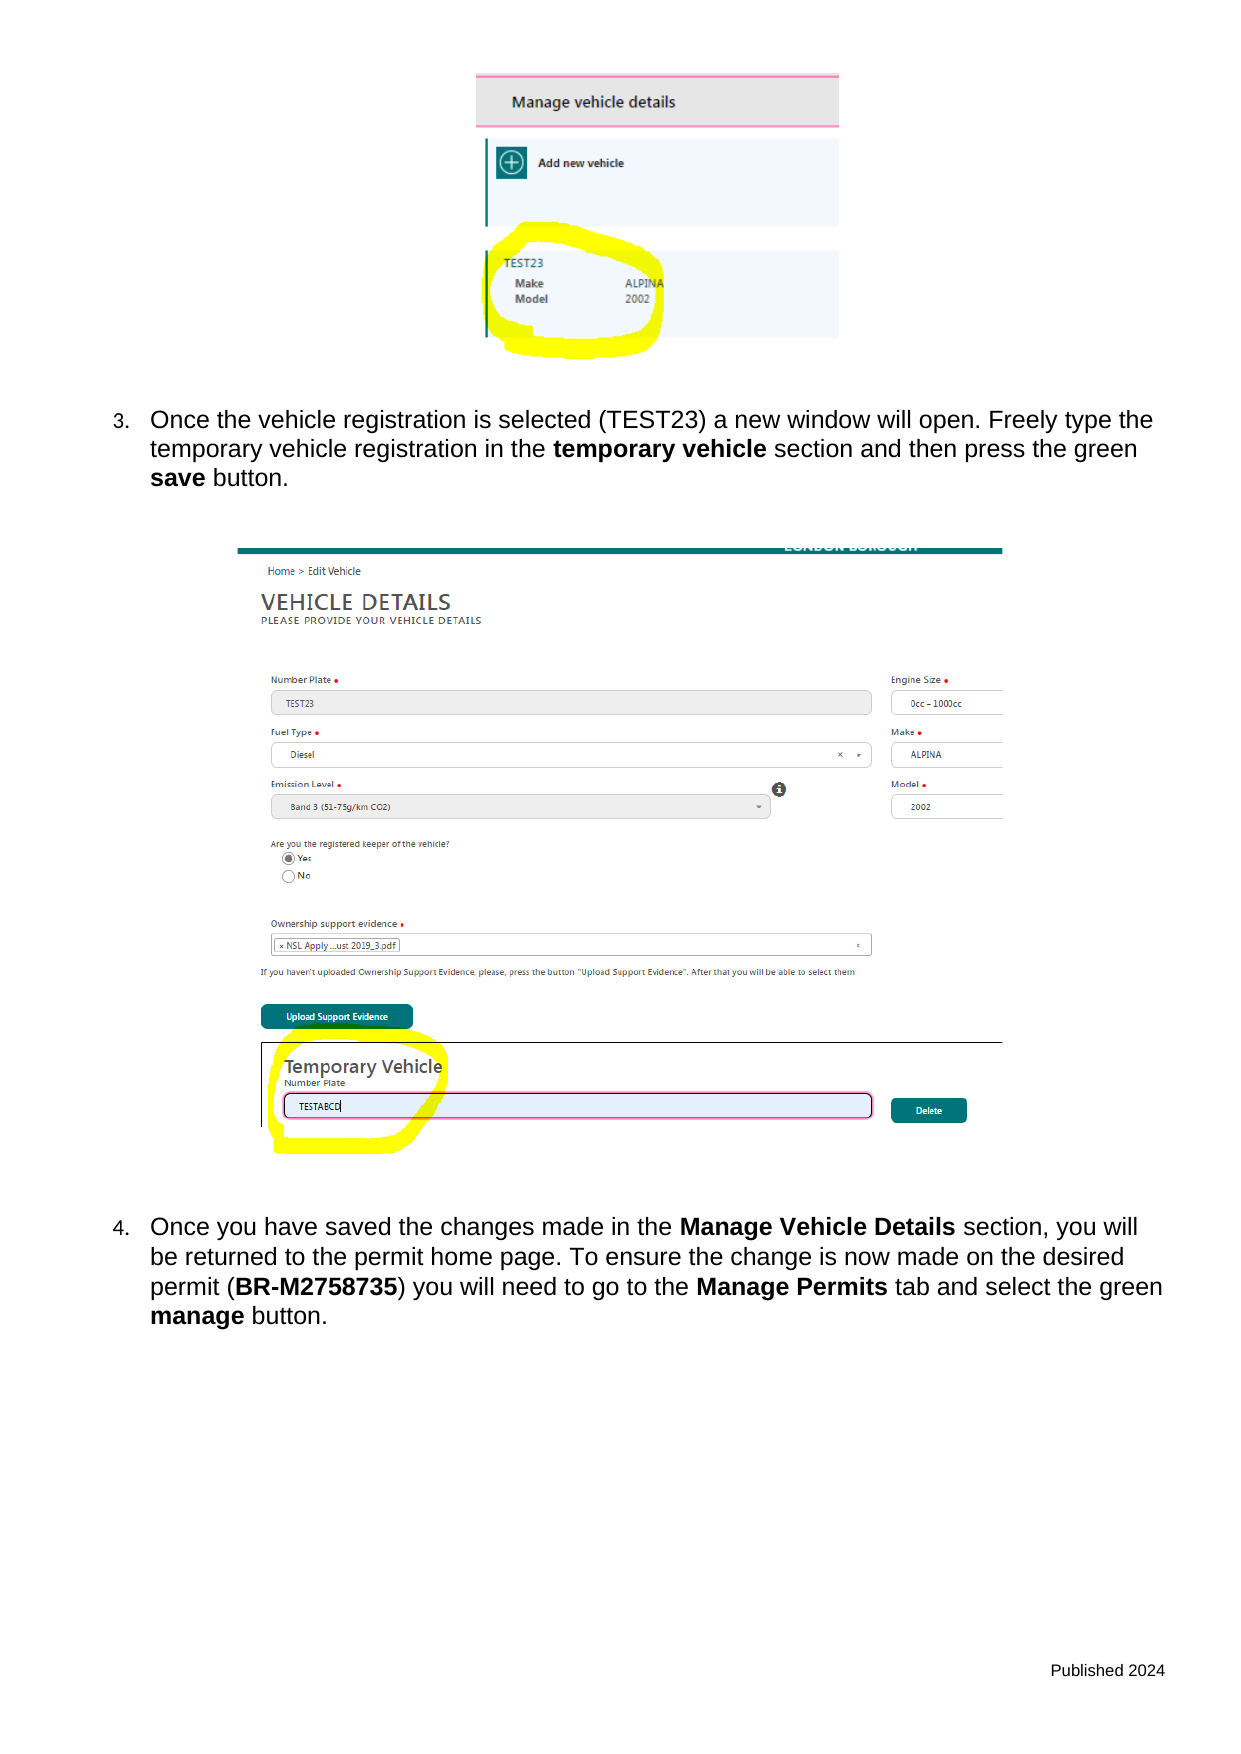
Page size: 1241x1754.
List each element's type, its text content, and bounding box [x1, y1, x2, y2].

list Once the vehicle registration is selected (TEST23) a new window will open. Freely type the temporary vehicle registration in the temporary vehicle section and then press the green save button. [112, 405, 1165, 491]
list Once you have saved the changes made in the Manage Vehicle Details section, you will be returned to the permit home page. To ensure the change is now made on the desired permit (BR-M2758735) you will need to go to the Manage Permits tab and select the green manage button. [112, 1212, 1165, 1330]
